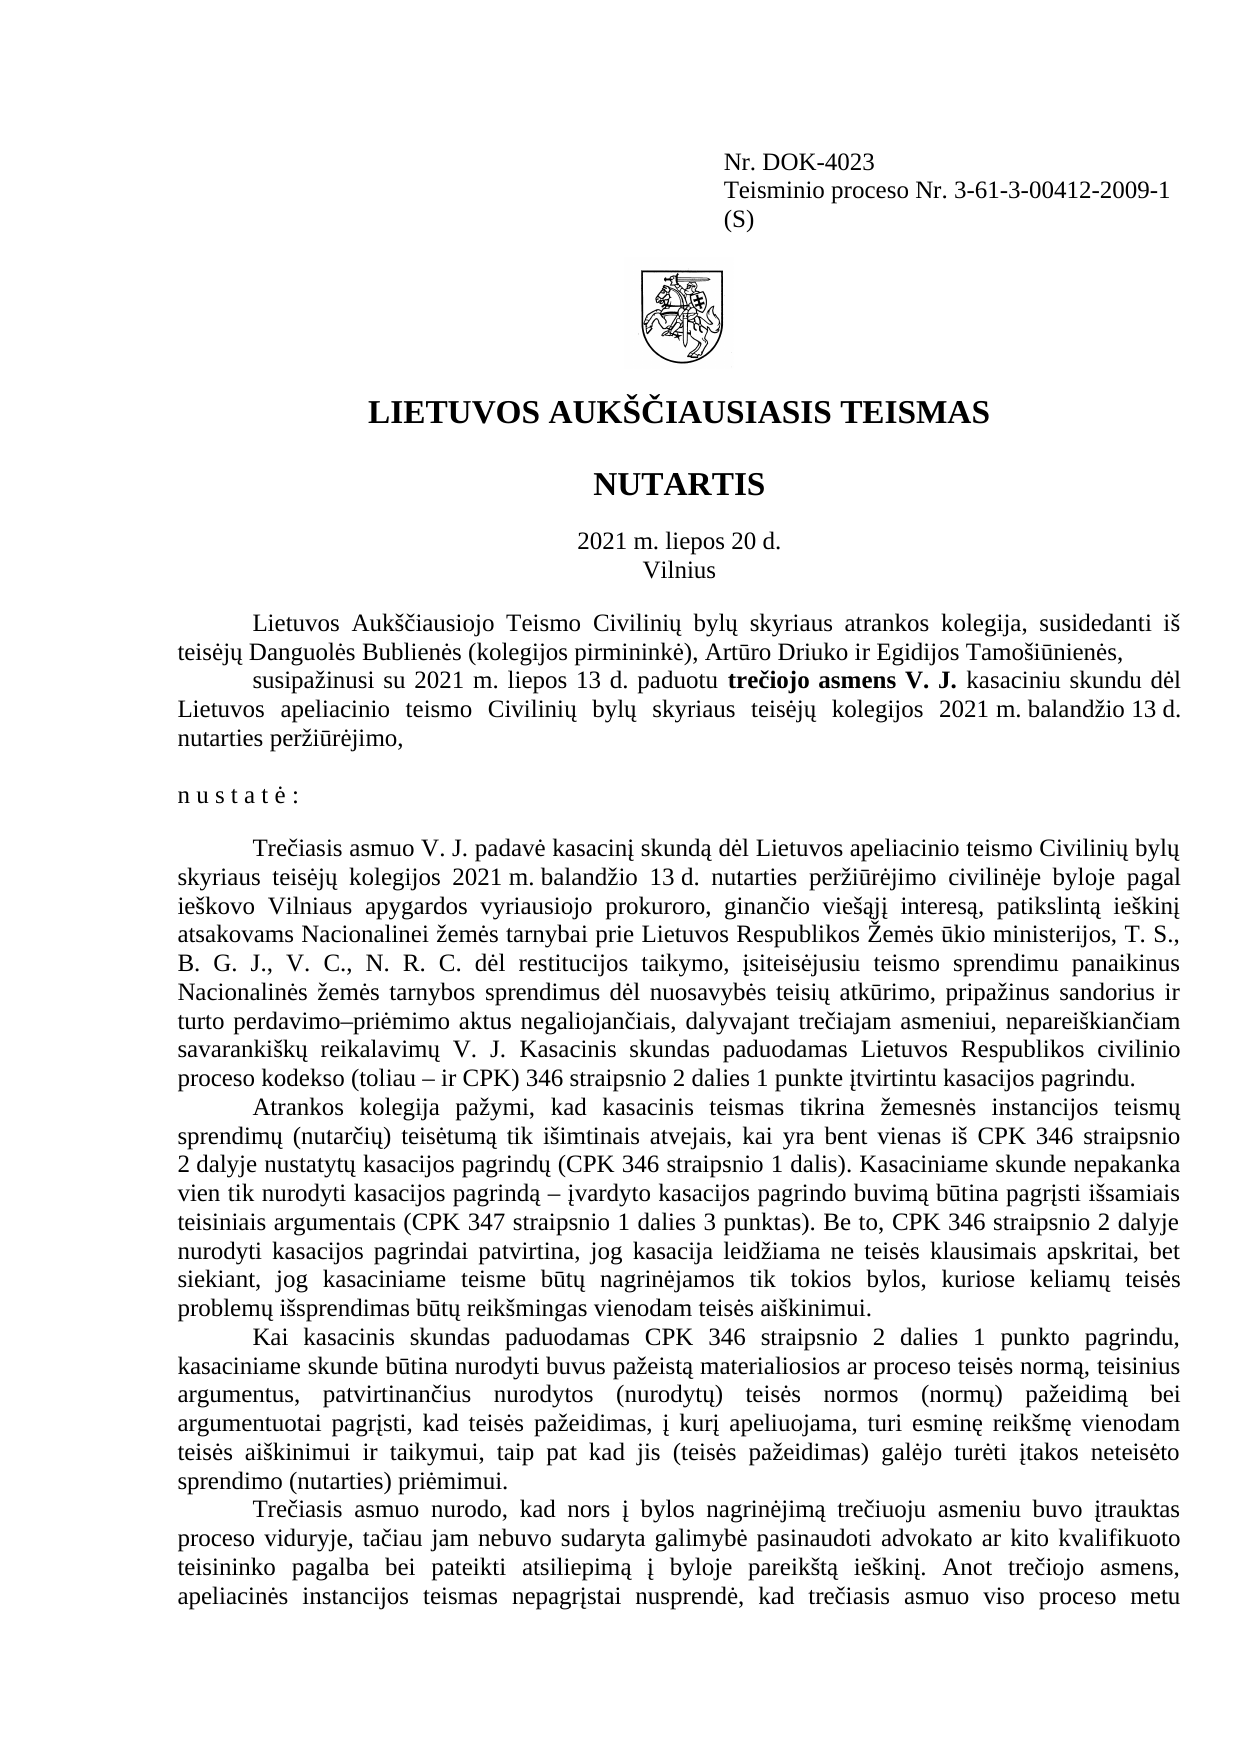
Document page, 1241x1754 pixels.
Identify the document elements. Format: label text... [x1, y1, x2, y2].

text Lietuvos Aukščiausiojo Teismo Civilinių bylų skyriaus atrankos kolegija, susidedanti iš teisėjų Danguolės Bublienės (kolegijos pirmininkė), Artūro Driuko ir Egidijos Tamošiūnienės, [177, 608, 1181, 666]
text Trečiasis asmuo V. J. padavė kasacinį skundą dėl Lietuvos apeliacinio teismo Civilinių bylų skyriaus teisėjų kolegijos 2021 m. balandžio 13 d. nutarties peržiūrėjimo civilinėje byloje pagal ieškovo Vilniaus apygardos vyriausiojo prokuroro, ginančio viešąjį interesą, patikslintą ieškinį atsakovams Nacionalinei žemės tarnybai prie Lietuvos Respublikos Žemės ūkio ministerijos, T. S., B. G. J., V. C., N. R. C. dėl restitucijos taikymo, įsiteisėjusiu teismo sprendimu panaikinus Nacionalinės žemės tarnybos sprendimus dėl nuosavybės teisių atkūrimo, pripažinus sandorius ir turto perdavimo–priėmimo aktus negaliojančiais, dalyvajant trečiajam asmeniui, nepareiškiančiam savarankiškų reikalavimų V. J. Kasacinis skundas paduodamas Lietuvos Respublikos civilinio proceso kodekso (toliau – ir CPK) 346 straipsnio 2 dalies 1 punkte įtvirtintu kasacijos pagrindu. [177, 833, 1181, 1092]
text Atrankos kolegija pažymi, kad kasacinis teismas tikrina žemesnės instancijos teismų sprendimų (nutarčių) teisėtumą tik išimtinais atvejais, kai yra bent vienas iš CPK 346 straipsnio 2 dalyje nustatytų kasacijos pagrindų (CPK 346 straipsnio 1 dalis). Kasaciniame skunde nepakanka vien tik nurodyti kasacijos pagrindą – įvardyto kasacijos pagrindo buvimą būtina pagrįsti išsamiais teisiniais argumentais (CPK 347 straipsnio 1 dalies 3 punktas). Be to, CPK 346 straipsnio 2 dalyje nurodyti kasacijos pagrindai patvirtina, jog kasacija leidžiama ne teisės klausimais apskritai, bet siekiant, jog kasaciniame teisme būtų nagrinėjamos tik tokios bylos, kuriose keliamų teisės problemų išsprendimas būtų reikšmingas vienodam teisės aiškinimui. [177, 1092, 1181, 1322]
text Trečiasis asmuo nurodo, kad nors į bylos nagrinėjimą trečiuoju asmeniu buvo įtrauktas proceso viduryje, tačiau jam nebuvo sudaryta galimybė pasinaudoti advokato ar kito kvalifikuoto teisininko pagalba bei pateikti atsiliepimą į byloje pareikštą ieškinį. Anot trečiojo asmens, apeliacinės instancijos teismas nepagrįstai nusprendė, kad trečiasis asmuo viso proceso metu [177, 1494, 1181, 1609]
text (S) [177, 204, 1181, 233]
text Kai kasacinis skundas paduodamas CPK 346 straipsnio 2 dalies 1 punkto pagrindu, kasaciniame skunde būtina nurodyti buvus pažeistą materialiosios ar proceso teisės normą, teisinius argumentus, patvirtinančius nurodytos (nurodytų) teisės normos (normų) pažeidimą bei argumentuotai pagrįsti, kad teisės pažeidimas, į kurį apeliuojama, turi esminę reikšmę vienodam teisės aiškinimui ir taikymui, taip pat kad jis (teisės pažeidimas) galėjo turėti įtakos neteisėto sprendimo (nutarties) priėmimui. [177, 1322, 1181, 1494]
text Nr. DOK-4023 [177, 147, 1181, 176]
text Teisminio proceso Nr. 3-61-3-00412-2009-1 [177, 176, 1181, 204]
text NUTARTIS [177, 464, 1181, 502]
text LIETUVOS AUKŠČIAUSIASIS TEISMAS [177, 392, 1181, 431]
text 2021 m. liepos 20 d. [177, 526, 1181, 555]
text susipažinusi su 2021 m. liepos 13 d. paduotu trečiojo asmens V. J. kasaciniu skundu dėl Lietuvos apeliacinio teismo Civilinių bylų skyriaus teisėjų kolegijos 2021 m. balandžio 13 d. nutarties peržiūrėjimo, [177, 666, 1181, 752]
text n u s t a t ė : [177, 781, 1181, 809]
text Vilnius [177, 555, 1181, 584]
